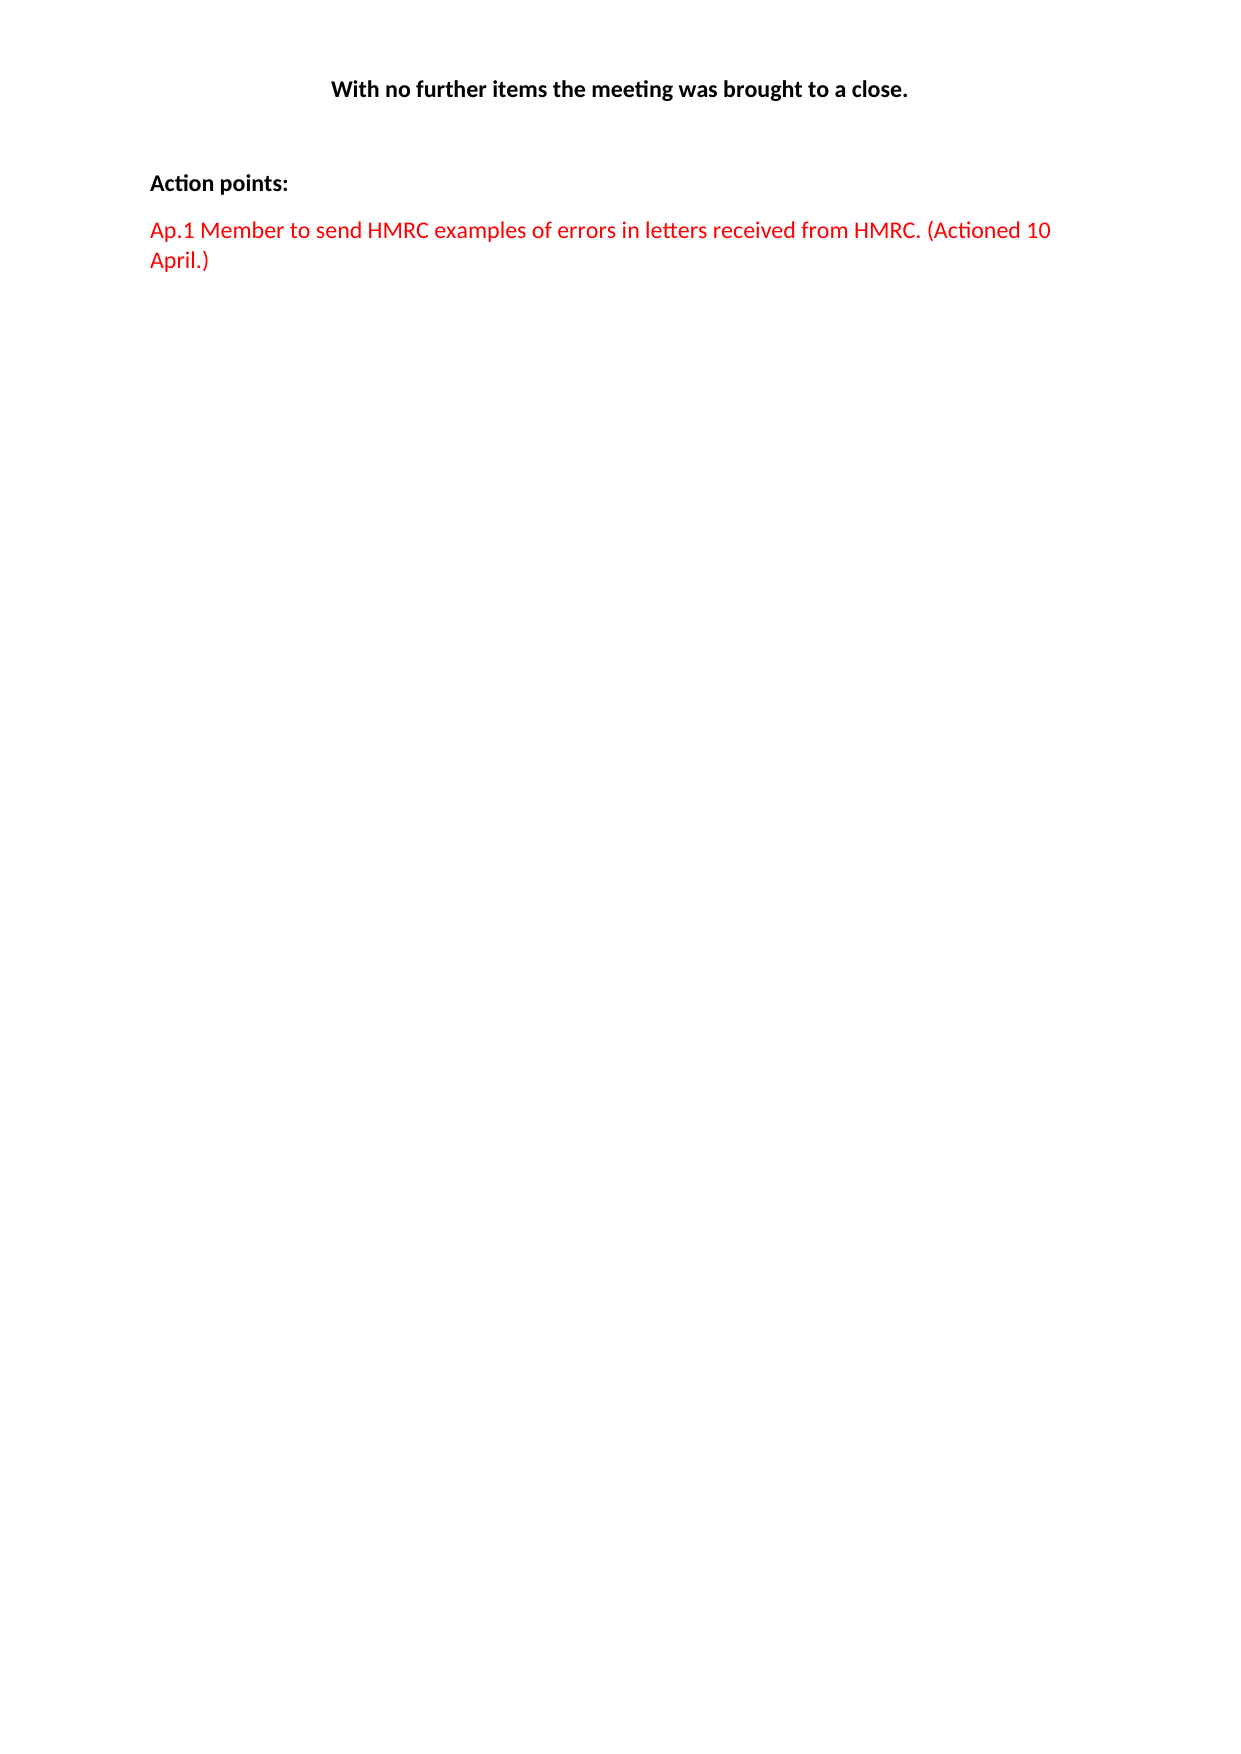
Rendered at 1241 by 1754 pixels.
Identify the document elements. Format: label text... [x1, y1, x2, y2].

text With no further items the meeting was brought to a close. [150, 74, 1090, 103]
text Ap.1 Member to send HMRC examples of errors in letters received from HMRC. (Actioned 10 April.) [150, 215, 1090, 275]
text Action points: [150, 168, 1090, 197]
